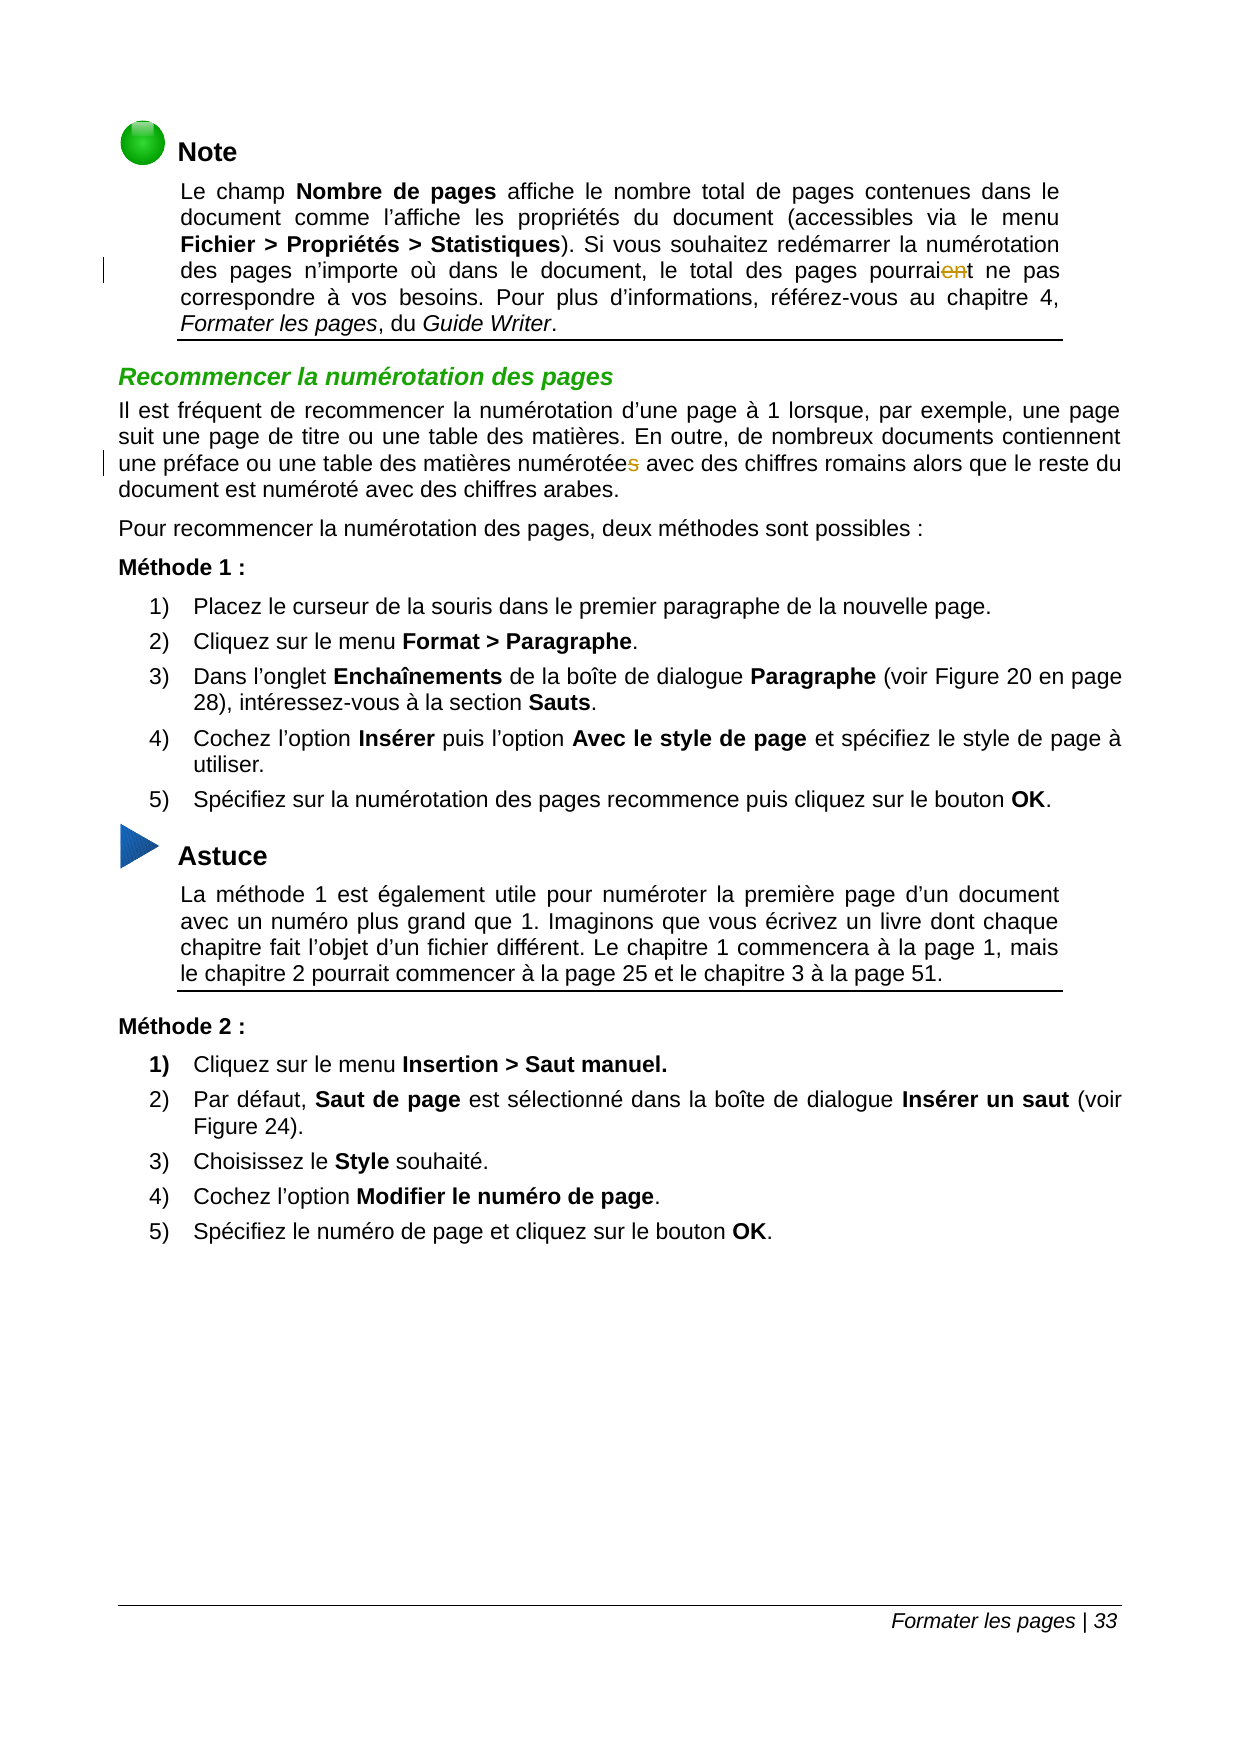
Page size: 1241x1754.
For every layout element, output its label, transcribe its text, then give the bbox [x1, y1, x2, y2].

list Spécifiez le numéro de page et cliquez sur le bouton OK. [169, 1218, 1122, 1245]
list Cliquez sur le menu Format > Paragraphe. [169, 628, 1122, 654]
list Placez le curseur de la souris dans le premier paragraphe de la nouvelle page. [169, 593, 1122, 619]
list Choisissez le Style souhaité. [169, 1148, 1122, 1174]
list Cochez l’option Modifier le numéro de page. [169, 1183, 1122, 1209]
text Pour recommencer la numérotation des pages, deux méthodes sont possibles : [118, 515, 1122, 541]
text Méthode 2 : [118, 1013, 1122, 1039]
list Spécifiez sur la numérotation des pages recommence puis cliquez sur le bouton OK. [169, 786, 1122, 812]
subtitle Astuce [118, 821, 1122, 871]
list Cochez l’option Insérer puis l’option Avec le style de page et spécifiez le style de page à utiliser. [169, 724, 1122, 777]
text La méthode 1 est également utile pour numéroter la première page d’un document avec un numéro plus grand que 1. Imaginons que vous écrivez un livre dont chaque chapitre fait l’objet d’un fichier différent. Le chapitre 1 commencera à la page 1, mais le chapitre 2 pourrait commencer à la page 25 et le chapitre 3 à la page 51. [177, 878, 1063, 990]
list Cliquez sur le menu Insertion > Saut manuel. [169, 1051, 1122, 1077]
text Il est fréquent de recommencer la numérotation d’une page à 1 lorsque, par exemple, une page suit une page de titre ou une table des matières. En outre, de nombreux documents contiennent une préface ou une table des matières numérotée avec des chiffres romains alors que le reste du document est numéroté avec des chiffres arabes. [118, 397, 1122, 502]
subtitle Recommencer la numérotation des pages [118, 362, 1122, 391]
list Par défaut, Saut de page est sélectionné dans la boîte de dialogue Insérer un saut (voir Figure 24). [169, 1086, 1122, 1139]
text Le champ Nombre de pages affiche le nombre total de pages contenues dans le document comme l’affiche les propriétés du document (accessibles via le menu Fichier > Propriétés > Statistiques). Si vous souhaitez redémarrer la numérotation des pages n’importe où dans le document, le total des pages pourrait ne pas correspondre à vos besoins. Pour plus d’informations, référez-vous au chapitre 4, Formater les pages, du Guide Writer. [177, 175, 1063, 339]
list Dans l’onglet Enchaînements de la boîte de dialogue Paragraphe (voir Figure 20 en page 28), intéressez-vous à la section Sauts. [169, 663, 1122, 716]
text Méthode 1 : [118, 554, 1122, 580]
subtitle Note [118, 118, 1122, 167]
